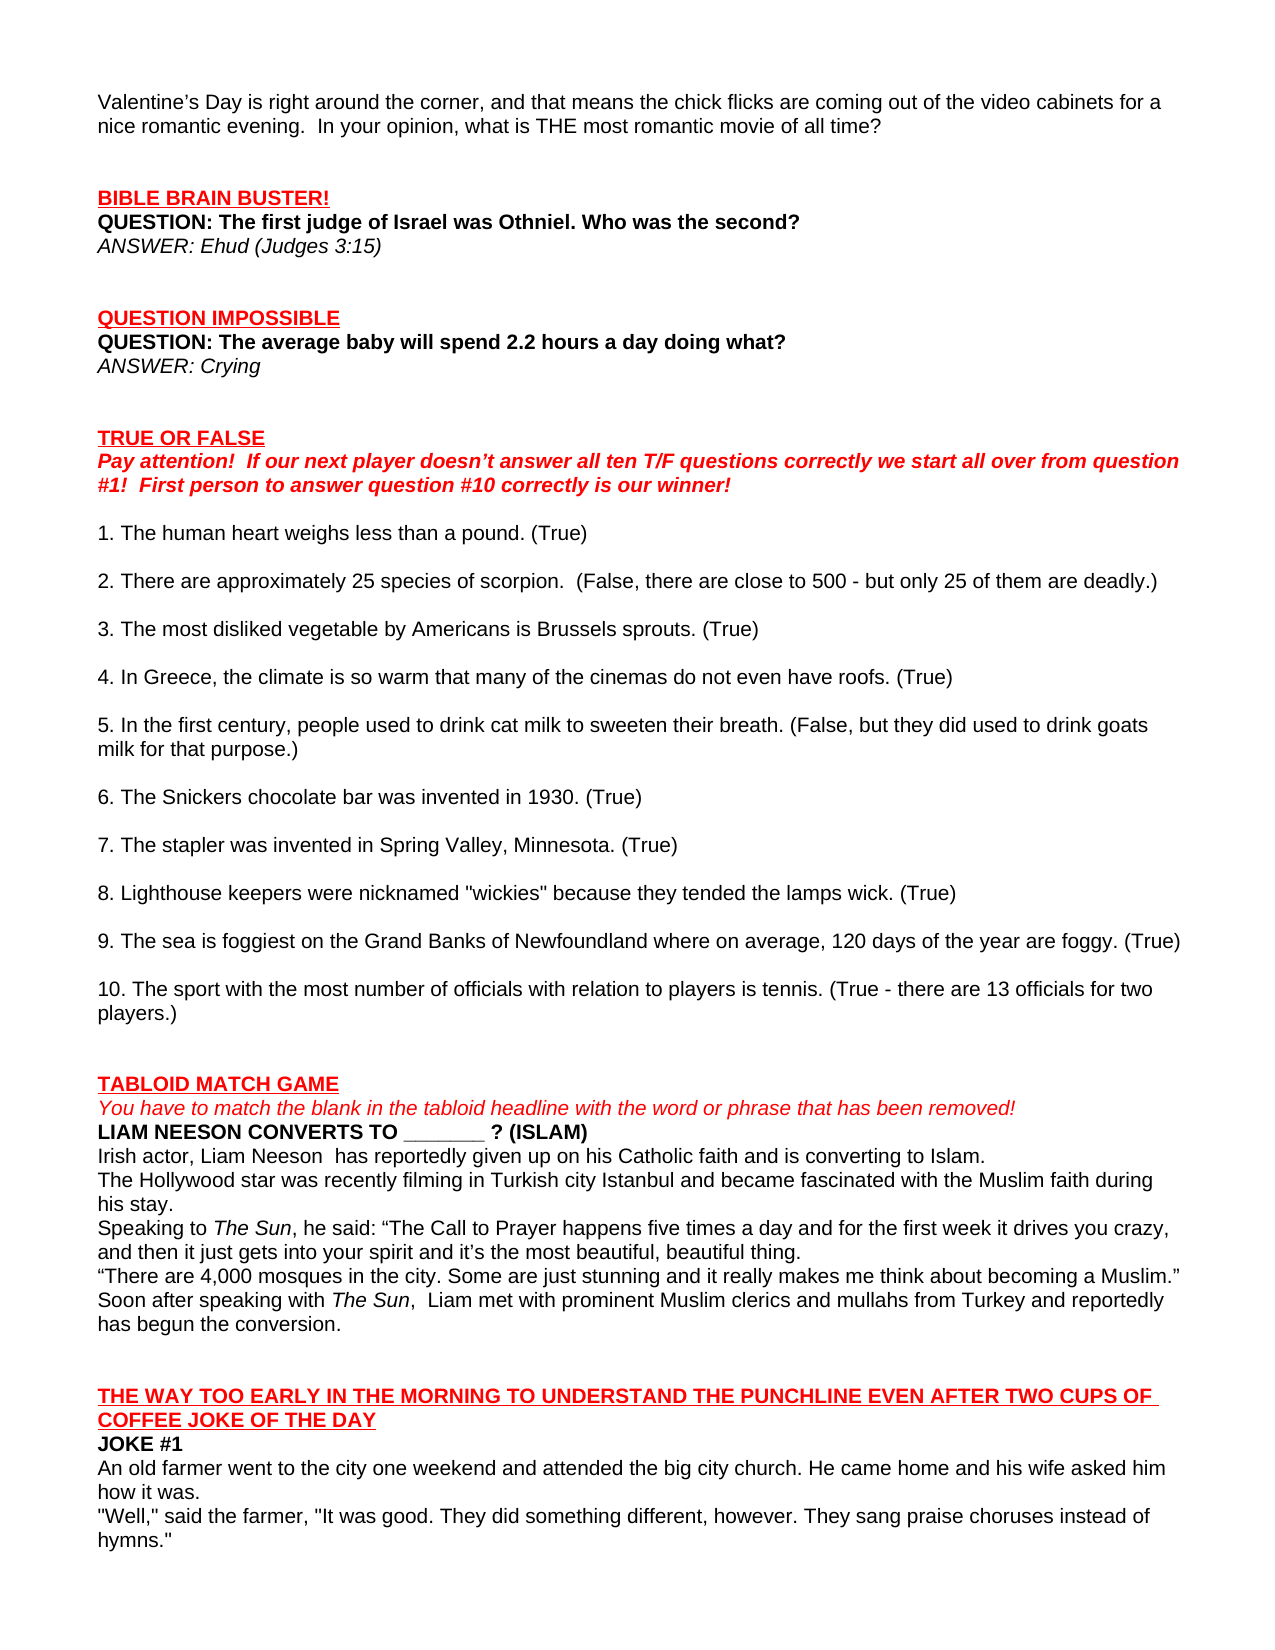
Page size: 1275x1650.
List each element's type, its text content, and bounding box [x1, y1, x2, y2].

text ANSWER: Crying [97, 353, 1185, 377]
text “There are 4,000 mosques in the city. Some are just stunning and it really makes me think about becoming a Muslim.” [97, 1264, 1185, 1288]
text QUESTION: The average baby will spend 2.2 hours a day doing what? [97, 329, 1185, 353]
text 5. In the first century, people used to drink cat milk to sweeten their breath. (False, but they did used to drink goats milk for that purpose.) [97, 713, 1185, 761]
text 9. The sea is foggiest on the Grand Banks of Newfoundland where on average, 120 days of the year are foggy. (True) [97, 928, 1185, 952]
text QUESTION: The first judge of Israel was Othniel. Who was the second? [97, 210, 1185, 234]
text 10. The sport with the most number of officials with relation to players is tennis. (True - there are 13 officials for two players.) [97, 976, 1185, 1024]
text Speaking to The Sun, he said: “The Call to Prayer happens five times a day and for the first week it drives you crazy, and then it just gets into your spirit and it’s the most beautiful, beautiful thing. [97, 1216, 1185, 1264]
text 1. The human heart weighs less than a pound. (True) [97, 521, 1185, 545]
text 4. In Greece, the climate is so warm that many of the cinemas do not even have roofs. (True) [97, 665, 1185, 689]
text THE WAY TOO EARLY IN THE MORNING TO UNDERSTAND THE PUNCHLINE EVEN AFTER TWO CUPS OF COFFEE JOKE OF THE DAY [97, 1384, 1185, 1432]
text 2. There are approximately 25 species of scorpion. (False, there are close to 500 - but only 25 of them are deadly.) [97, 569, 1185, 593]
text Valentine’s Day is right around the corner, and that means the chick flicks are coming out of the video cabinets for a nice romantic evening. In your opinion, what is THE most romantic movie of all time? [97, 90, 1185, 138]
text 3. The most disliked vegetable by Americans is Brussels sprouts. (True) [97, 617, 1185, 641]
text JOKE #1 [97, 1432, 1185, 1456]
text QUESTION IMPOSSIBLE [97, 306, 1185, 329]
text An old farmer went to the city one weekend and attended the big city church. He came home and his wife asked him how it was. [97, 1456, 1185, 1503]
text BIBLE BRAIN BUSTER! [97, 186, 1185, 210]
text 6. The Snickers chocolate bar was invented in 1930. (True) [97, 785, 1185, 809]
text LIAM NEESON CONVERTS TO _______ ? (ISLAM) [97, 1120, 1185, 1144]
text Irish actor, Liam Neeson has reportedly given up on his Catholic faith and is converting to Islam. [97, 1144, 1185, 1168]
text Pay attention! If our next player doesn’t answer all ten T/F questions correctly we start all over from question #1! First person to answer question #10 correctly is our winner! [97, 449, 1185, 497]
text "Well," said the farmer, "It was good. They did something different, however. They sang praise choruses instead of hymns." [97, 1503, 1185, 1551]
text ANSWER: Ehud (Judges 3:15) [97, 234, 1185, 258]
text You have to match the blank in the tabloid headline with the word or phrase that has been removed! [97, 1096, 1185, 1120]
text 7. The stapler was invented in Spring Valley, Minnesota. (True) [97, 833, 1185, 857]
text TRUE OR FALSE [97, 425, 1185, 449]
text TABLOID MATCH GAME [97, 1072, 1185, 1096]
text The Hollywood star was recently filming in Turkish city Istanbul and became fascinated with the Muslim faith during his stay. [97, 1168, 1185, 1216]
text 8. Lighthouse keepers were nicknamed "wickies" because they tended the lamps wick. (True) [97, 881, 1185, 904]
text Soon after speaking with The Sun, Liam met with prominent Muslim clerics and mullahs from Turkey and reportedly has begun the conversion. [97, 1288, 1185, 1336]
